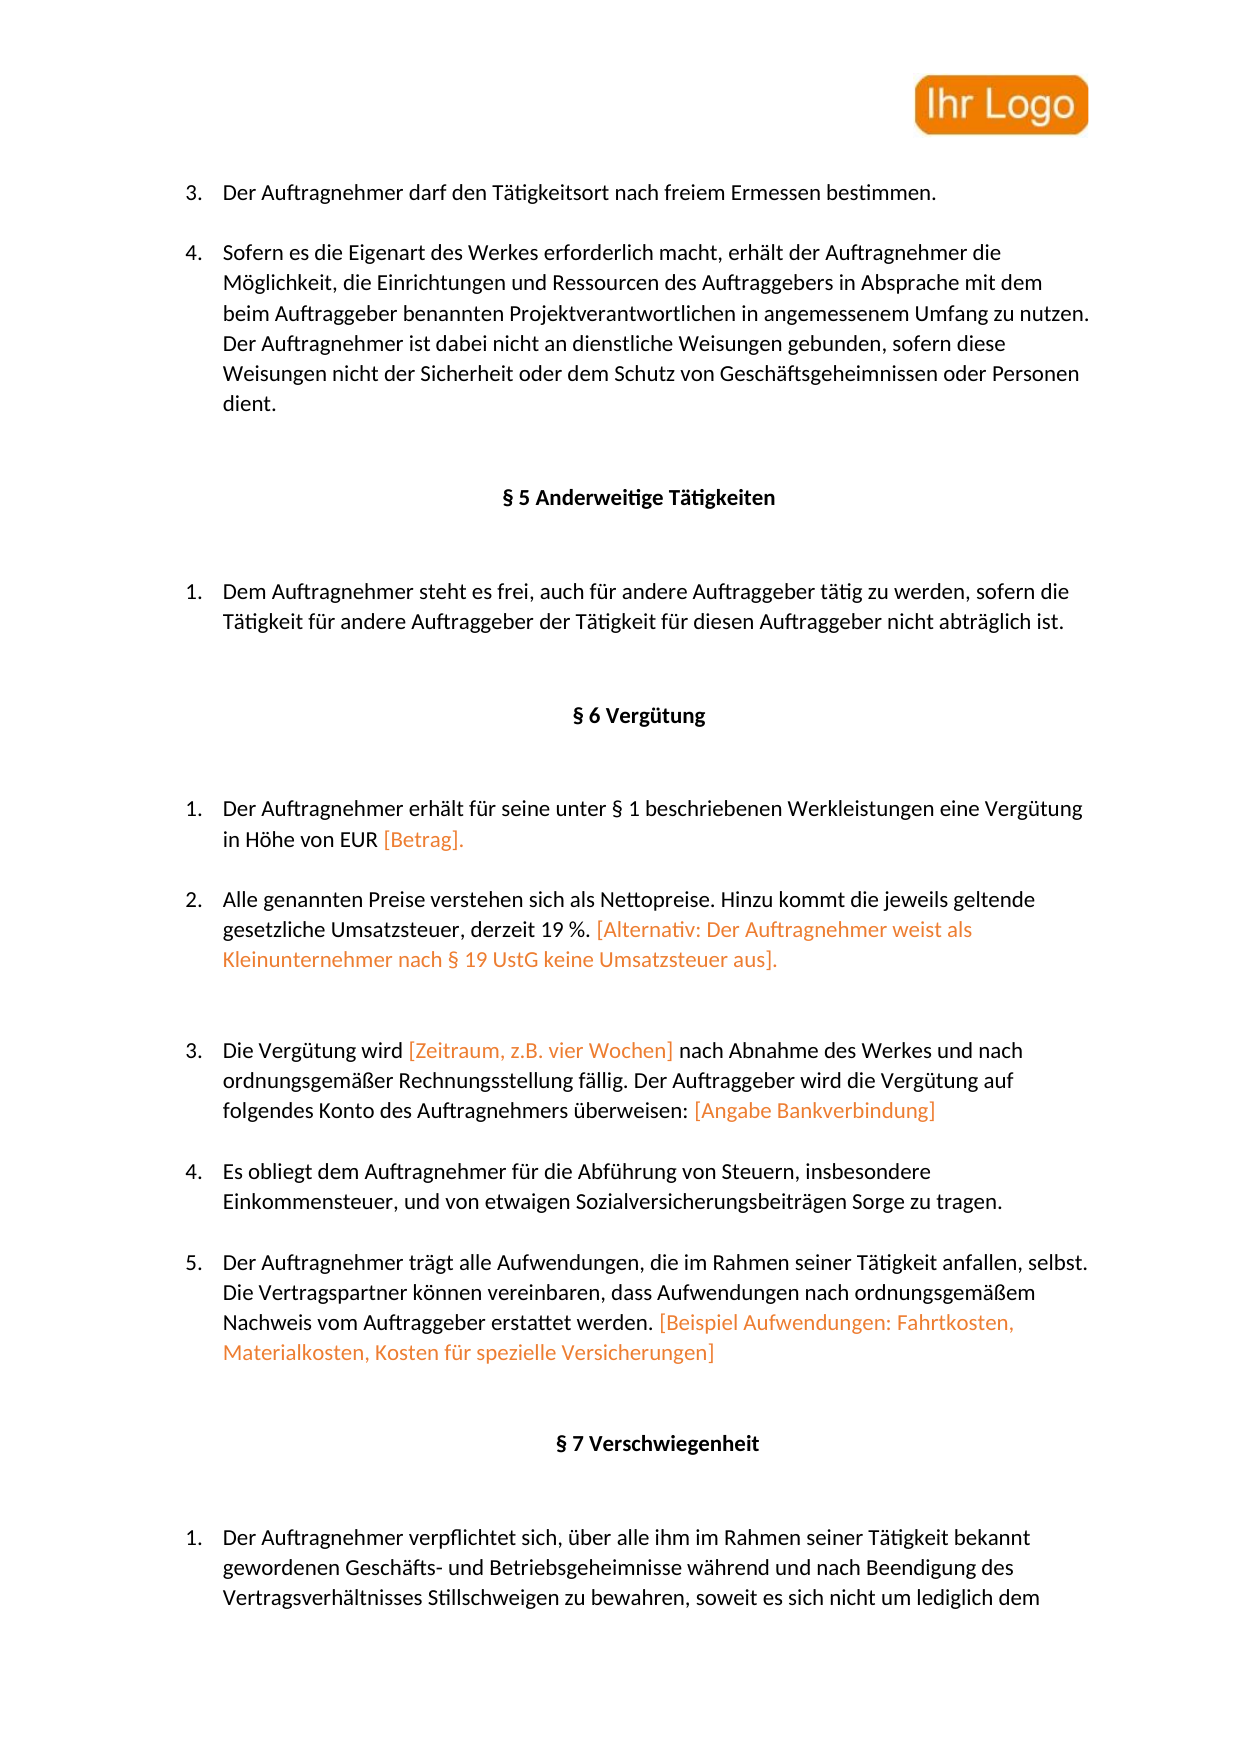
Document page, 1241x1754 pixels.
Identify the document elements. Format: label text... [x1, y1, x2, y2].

text § 7 Verschwiegenheit [223, 1429, 1093, 1457]
list Der Auftragnehmer erhält für seine unter § 1 beschriebenen Werkleistungen eine Vergütung in Höhe von EUR [Betrag]. [185, 794, 1093, 853]
list Dem Auftragnehmer steht es frei, auch für andere Auftraggeber tätig zu werden, sofern die Tätigkeit für andere Auftraggeber der Tätigkeit für diesen Auftraggeber nicht abträglich ist. [185, 577, 1093, 635]
list Es obliegt dem Auftragnehmer für die Abführung von Steuern, insbesondere Einkommensteuer, und von etwaigen Sozialversicherungsbeiträgen Sorge zu tragen. [185, 1157, 1093, 1215]
picture [913, 73, 1089, 138]
list Der Auftragnehmer trägt alle Aufwendungen, die im Rahmen seiner Tätigkeit anfallen, selbst. Die Vertragspartner können vereinbaren, dass Aufwendungen nach ordnungsgemäßem Nachweis vom Auftraggeber erstattet werden. [Beispiel Aufwendungen: Fahrtkosten, Materialkosten, Kosten für spezielle Versicherungen] [185, 1248, 1093, 1366]
list Alle genannten Preise verstehen sich als Nettopreise. Hinzu kommt die jeweils geltende gesetzliche Umsatzsteuer, derzeit 19 %. [Alternativ: Der Auftragnehmer weist als Kleinunternehmer nach § 19 UstG keine Umsatzsteuer aus]. [185, 885, 1093, 973]
list Sofern es die Eigenart des Werkes erforderlich macht, erhält der Auftragnehmer die Möglichkeit, die Einrichtungen und Ressourcen des Auftraggebers in Absprache mit dem beim Auftraggeber benannten Projektverantwortlichen in angemessenem Umfang zu nutzen. Der Auftragnehmer ist dabei nicht an dienstliche Weisungen gebunden, sofern diese Weisungen nicht der Sicherheit oder dem Schutz von Geschäftsgeheimnissen oder Personen dient. [185, 238, 1093, 417]
text § 6 Vergütung [185, 701, 1093, 729]
text § 5 Anderweitige Tätigkeiten [185, 483, 1093, 511]
list Der Auftragnehmer verpflichtet sich, über alle ihm im Rahmen seiner Tätigkeit bekannt gewordenen Geschäfts- und Betriebsgeheimnisse während und nach Beendigung des Vertragsverhältnisses Stillschweigen zu bewahren, soweit es sich nicht um lediglich dem [185, 1523, 1093, 1611]
list Die Vergütung wird [Zeitraum, z.B. vier Wochen] nach Abnahme des Werkes und nach ordnungsgemäßer Rechnungsstellung fällig. Der Auftraggeber wird die Vergütung auf folgendes Konto des Auftragnehmers überweisen: [Angabe Bankverbindung] [185, 1036, 1093, 1124]
list Der Auftragnehmer darf den Tätigkeitsort nach freiem Ermessen bestimmen. [185, 178, 1093, 206]
